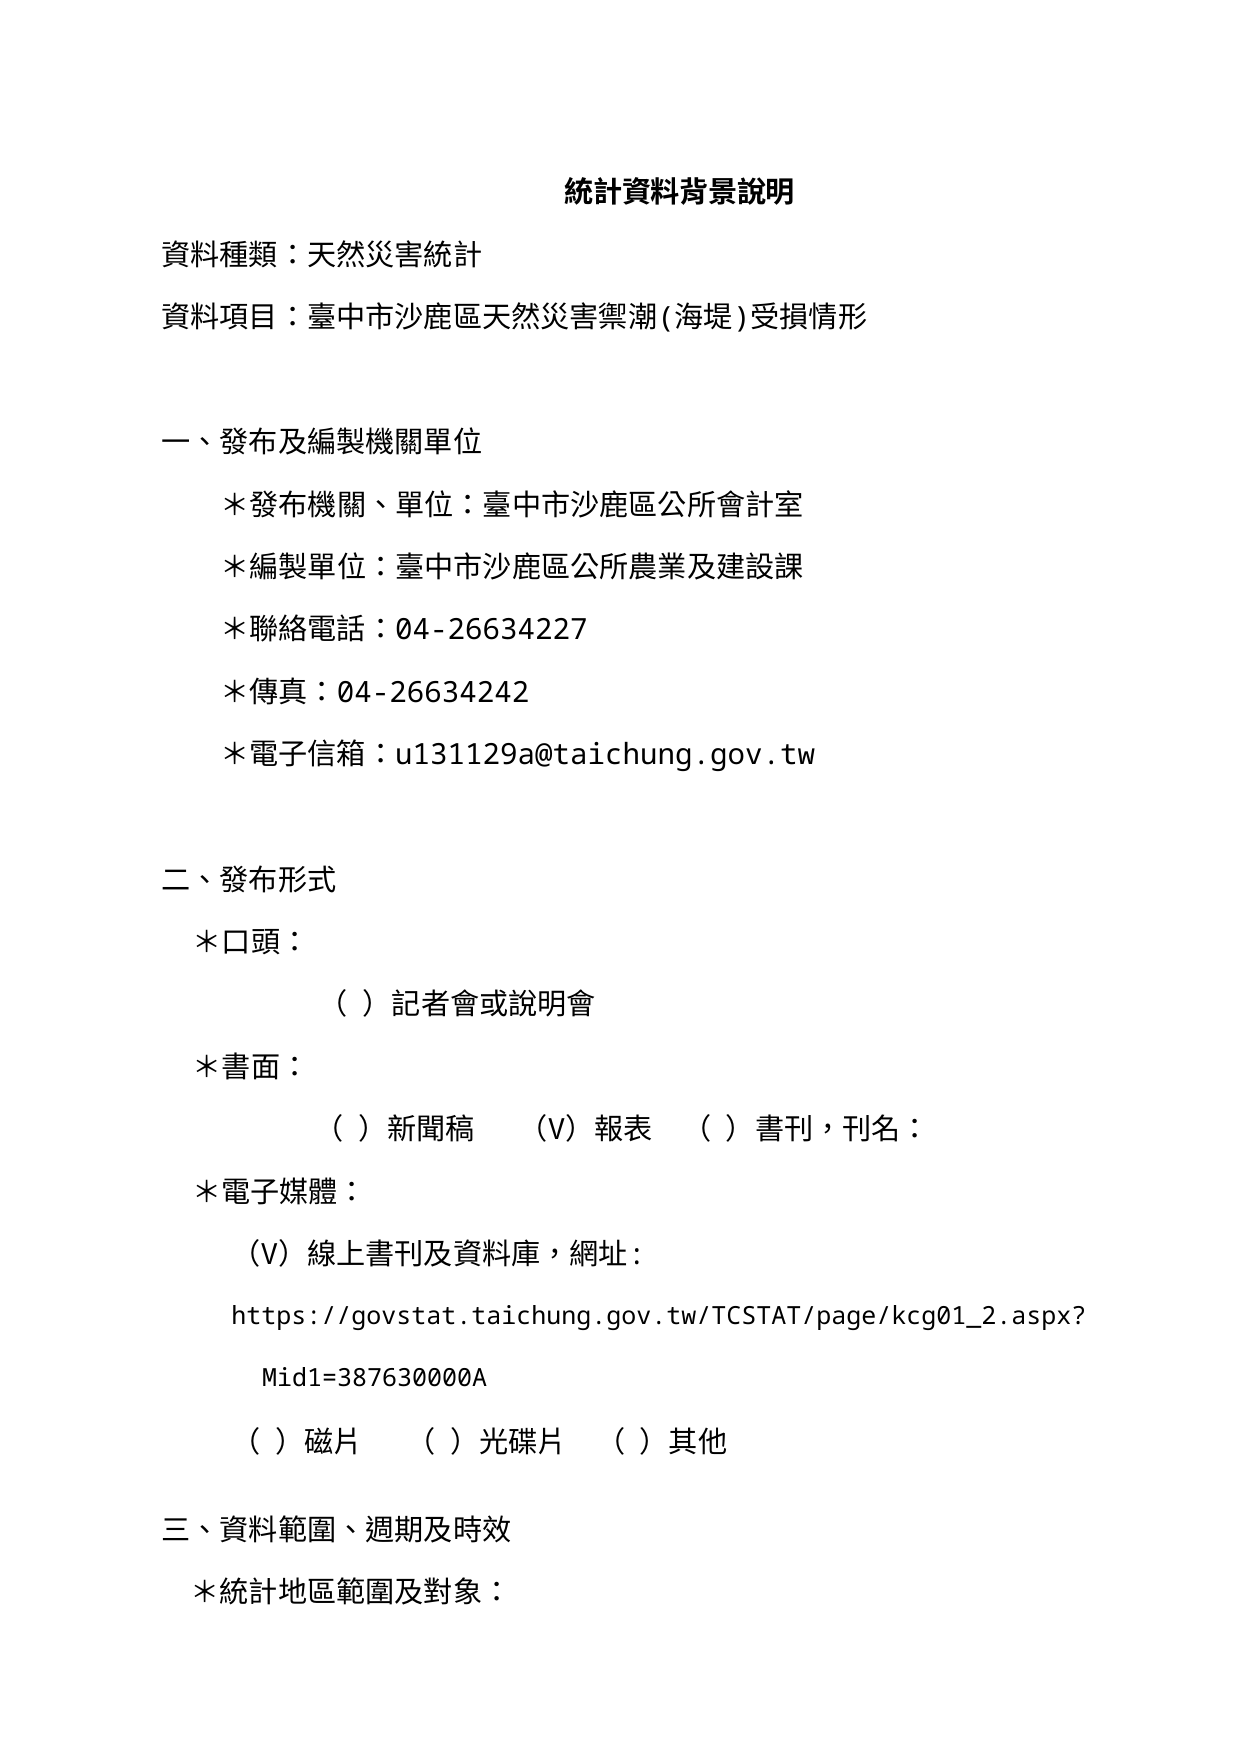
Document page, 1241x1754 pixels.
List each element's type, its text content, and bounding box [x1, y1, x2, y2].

table_header 統計資料背景說明 資料種類：天然災害統計 資料項目：臺中市沙鹿區天然災害禦潮(海堤)受損情形 一、發布及編製機關單位 ＊發布機關、單位：臺中市沙鹿區公所會計室 ＊編製單位：臺中市沙鹿區公所農業及建設課 ＊聯絡電話：04-26634227 ＊傳真：04-26634242 ＊電子信箱：u131129a@taichung.gov.tw 二、發布形式 口頭： （ ）記者會或說明會 書面： （ ）新聞稿 （V）報表 （ ）書刊，刊名： ＊電子媒體： （V）線上書刊及資料庫，網址: https://govstat.taichung.gov.tw/TCSTAT/page/kcg01_2.aspx?Mid1=387630000A （ ）磁片 （ ）光碟片 （ ）其他 三、資料範圍、週期及時效 ＊統計地區範圍及對象： [150, 148, 1209, 1638]
